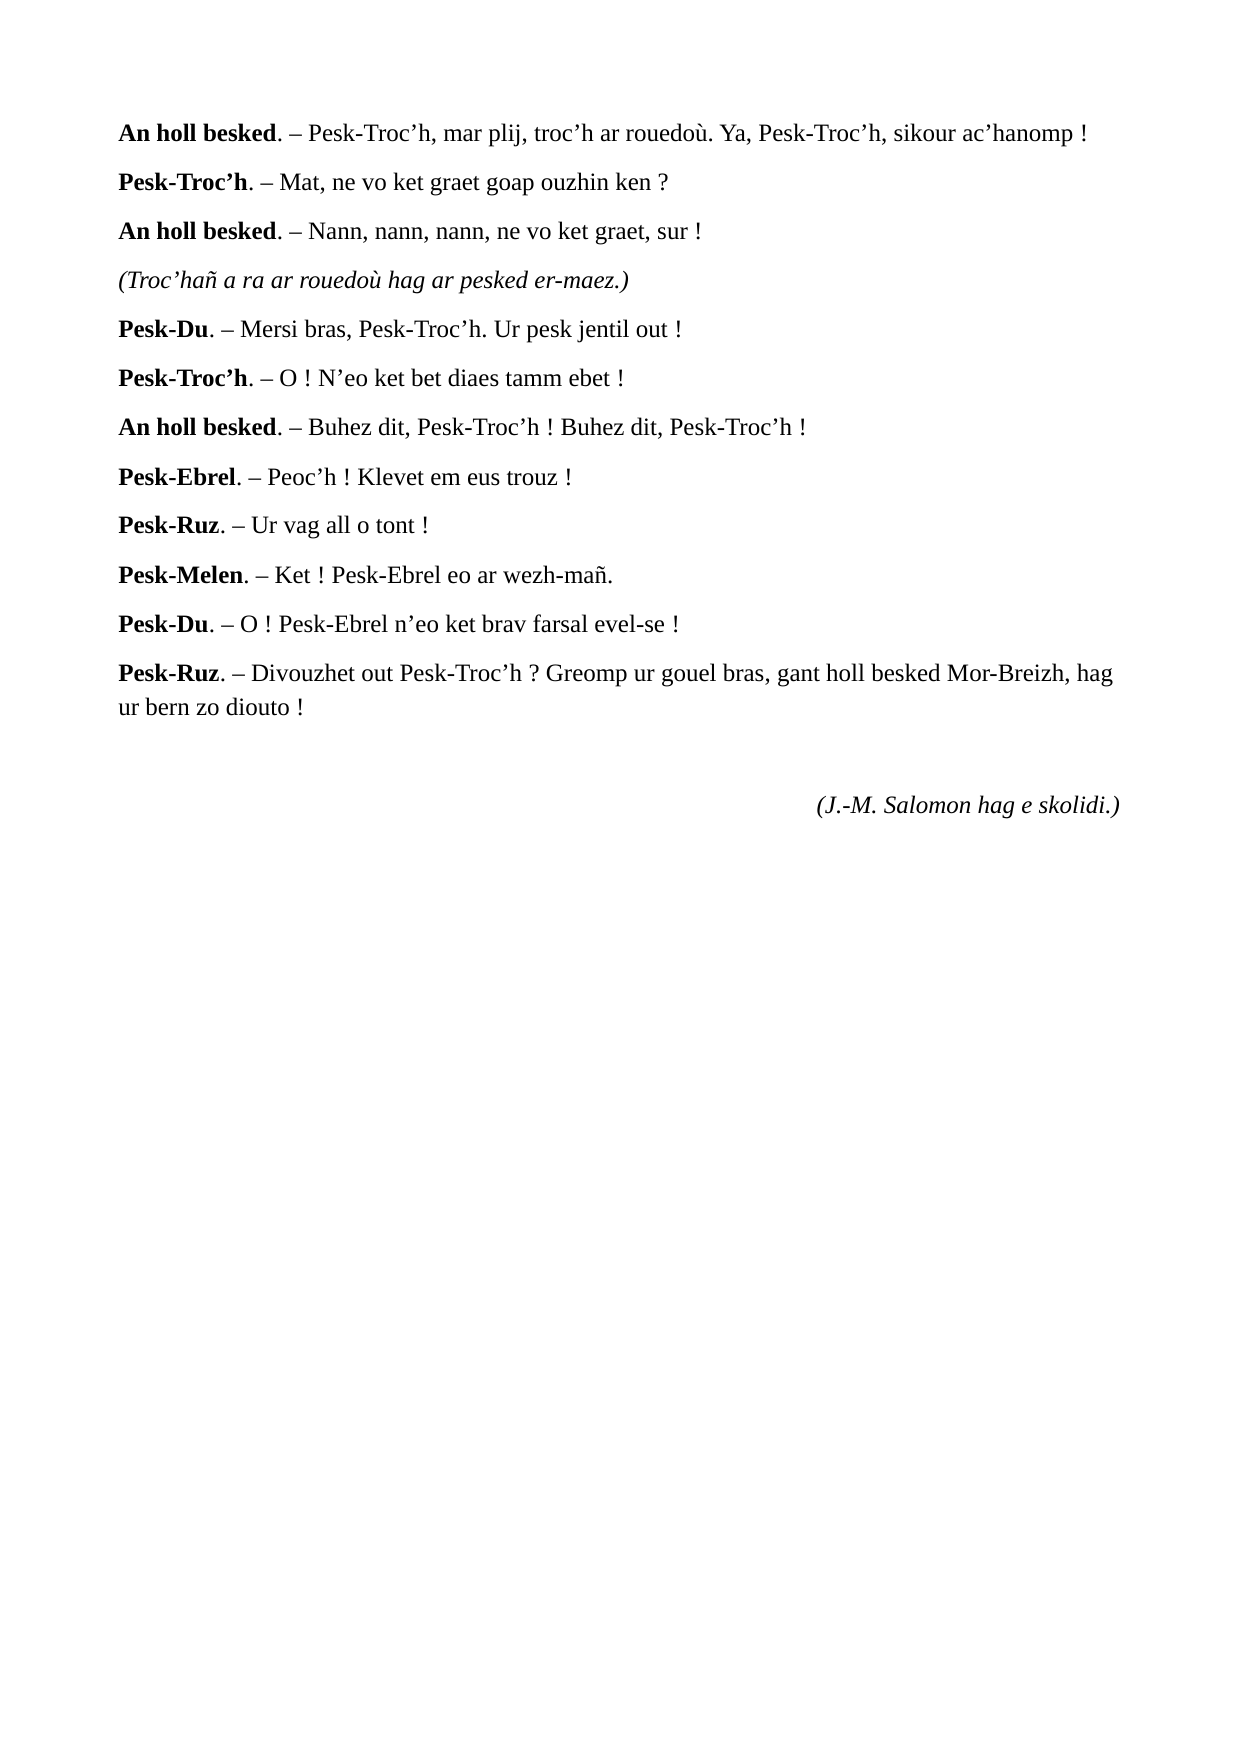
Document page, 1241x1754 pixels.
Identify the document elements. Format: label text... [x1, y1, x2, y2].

text An holl besked. – Buhez dit, Pesk-Troc’h ! Buhez dit, Pesk-Troc’h ! [118, 412, 1122, 441]
text Pesk-Troc’h. – Mat, ne vo ket graet goap ouzhin ken ? [118, 167, 1122, 196]
text Pesk-Du. – O ! Pesk-Ebrel n’eo ket brav farsal evel-se ! [118, 609, 1122, 637]
text An holl besked. – Pesk-Troc’h, mar plij, troc’h ar rouedoù. Ya, Pesk-Troc’h, sikour ac’hanomp ! [118, 118, 1122, 147]
text Pesk-Ruz. – Ur vag all o tont ! [118, 511, 1122, 539]
text Pesk-Du. – Mersi bras, Pesk-Troc’h. Ur pesk jentil out ! [118, 314, 1122, 343]
text (J.-M. Salomon hag e skolidi.) [118, 790, 1122, 819]
text Pesk-Troc’h. – O ! N’eo ket bet diaes tamm ebet ! [118, 363, 1122, 392]
text An holl besked. – Nann, nann, nann, ne vo ket graet, sur ! [118, 216, 1122, 245]
text (Troc’hañ a ra ar rouedoù hag ar pesked er-maez.) [118, 265, 1122, 294]
text Pesk-Ruz. – Divouzhet out Pesk-Troc’h ? Greomp ur gouel bras, gant holl besked Mor-Breizh, hag ur bern zo diouto ! [118, 658, 1122, 721]
text Pesk-Ebrel. – Peoc’h ! Klevet em eus trouz ! [118, 462, 1122, 490]
text Pesk-Melen. – Ket ! Pesk-Ebrel eo ar wezh-mañ. [118, 560, 1122, 588]
